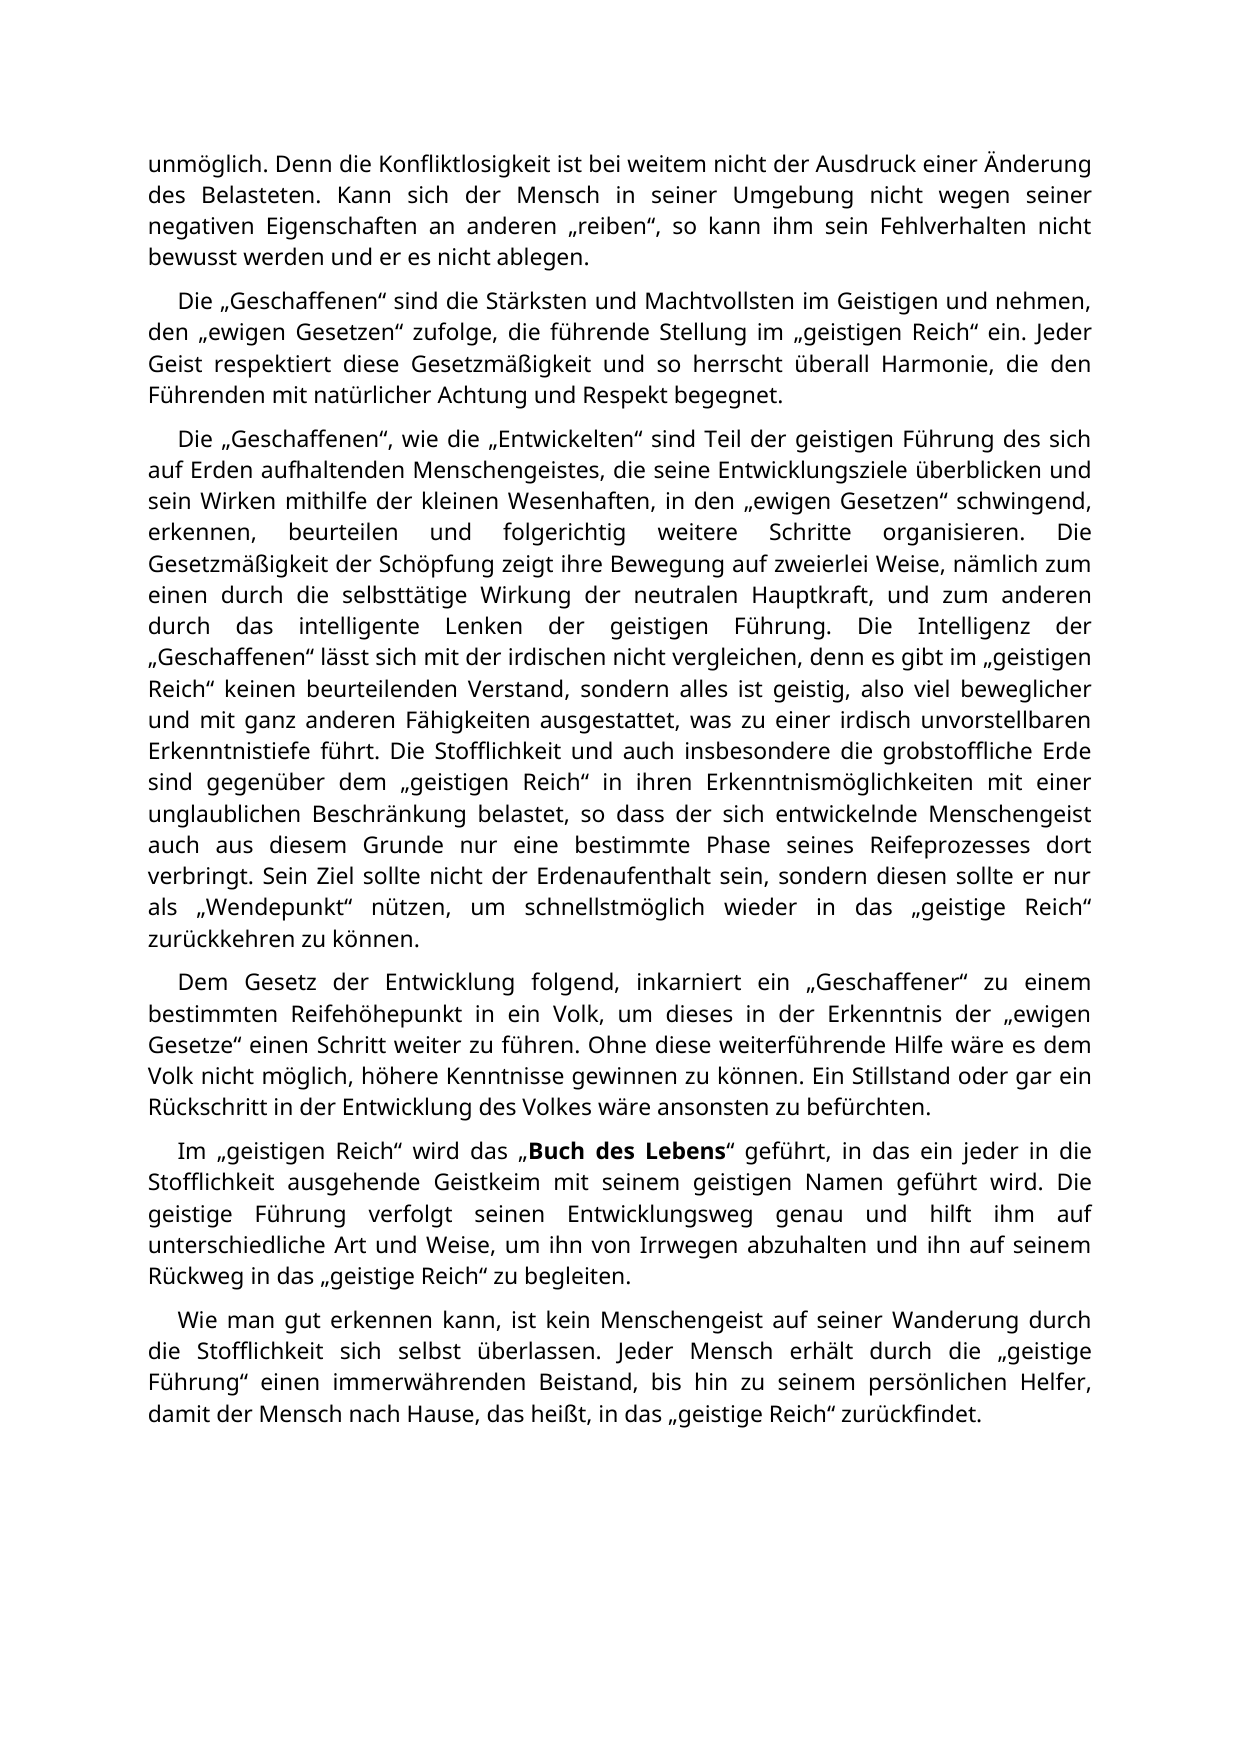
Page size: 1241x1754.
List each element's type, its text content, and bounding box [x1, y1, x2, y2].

text Im „geistigen Reich“ wird das „Buch des Lebens“ geführt, in das ein jeder in die Stofflichkeit ausgehende Geistkeim mit seinem geistigen Namen geführt wird. Die geistige Führung verfolgt seinen Entwicklungsweg genau und hilft ihm auf unterschiedliche Art und Weise, um ihn von Irrwegen abzuhalten und ihn auf seinem Rückweg in das „geistige Reich“ zu begleiten. [148, 1135, 1093, 1291]
text Dem Gesetz der Entwicklung folgend, inkarniert ein „Geschaffener“ zu einem bestimmten Reifehöhepunkt in ein Volk, um dieses in der Erkenntnis der „ewigen Gesetze“ einen Schritt weiter zu führen. Ohne diese weiterführende Hilfe wäre es dem Volk nicht möglich, höhere Kenntnisse gewinnen zu können. Ein Stillstand oder gar ein Rückschritt in der Entwicklung des Volkes wäre ansonsten zu befürchten. [148, 966, 1093, 1123]
text Wie man gut erkennen kann, ist kein Menschengeist auf seiner Wanderung durch die Stofflichkeit sich selbst überlassen. Jeder Mensch erhält durch die „geistige Führung“ einen immerwährenden Beistand, bis hin zu seinem persönlichen Helfer, damit der Mensch nach Hause, das heißt, in das „geistige Reich“ zurückfindet. [148, 1304, 1093, 1429]
text Die „Geschaffenen“, wie die „Entwickelten“ sind Teil der geistigen Führung des sich auf Erden aufhaltenden Menschengeistes, die seine Entwicklungsziele überblicken und sein Wirken mithilfe der kleinen Wesenhaften, in den „ewigen Gesetzen“ schwingend, erkennen, beurteilen und folgerichtig weitere Schritte organisieren. Die Gesetzmäßigkeit der Schöpfung zeigt ihre Bewegung auf zweierlei Weise, nämlich zum einen durch die selbsttätige Wirkung der neutralen Hauptkraft, und zum anderen durch das intelligente Lenken der geistigen Führung. Die Intelligenz der „Geschaffenen“ lässt sich mit der irdischen nicht vergleichen, denn es gibt im „geistigen Reich“ keinen beurteilenden Verstand, sondern alles ist geistig, also viel beweglicher und mit ganz anderen Fähigkeiten ausgestattet, was zu einer irdisch unvorstellbaren Erkenntnistiefe führt. Die Stofflichkeit und auch insbesondere die grobstoffliche Erde sind gegenüber dem „geistigen Reich“ in ihren Erkenntnismöglichkeiten mit einer unglaublichen Beschränkung belastet, so dass der sich entwickelnde Menschengeist auch aus diesem Grunde nur eine bestimmte Phase seines Reifeprozesses dort verbringt. Sein Ziel sollte nicht der Erdenaufenthalt sein, sondern diesen sollte er nur als „Wendepunkt“ nützen, um schnellstmöglich wieder in das „geistige Reich“ zurückkehren zu können. [148, 423, 1093, 954]
text unmöglich. Denn die Konfliktlosigkeit ist bei weitem nicht der Ausdruck einer Änderung des Belasteten. Kann sich der Mensch in seiner Umgebung nicht wegen seiner negativen Eigenschaften an anderen „reiben“, so kann ihm sein Fehlverhalten nicht bewusst werden und er es nicht ablegen. [148, 148, 1093, 273]
text Die „Geschaffenen“ sind die Stärksten und Machtvollsten im Geistigen und nehmen, den „ewigen Gesetzen“ zufolge, die führende Stellung im „geistigen Reich“ ein. Jeder Geist respektiert diese Gesetzmäßigkeit und so herrscht überall Harmonie, die den Führenden mit natürlicher Achtung und Respekt begegnet. [148, 285, 1093, 410]
